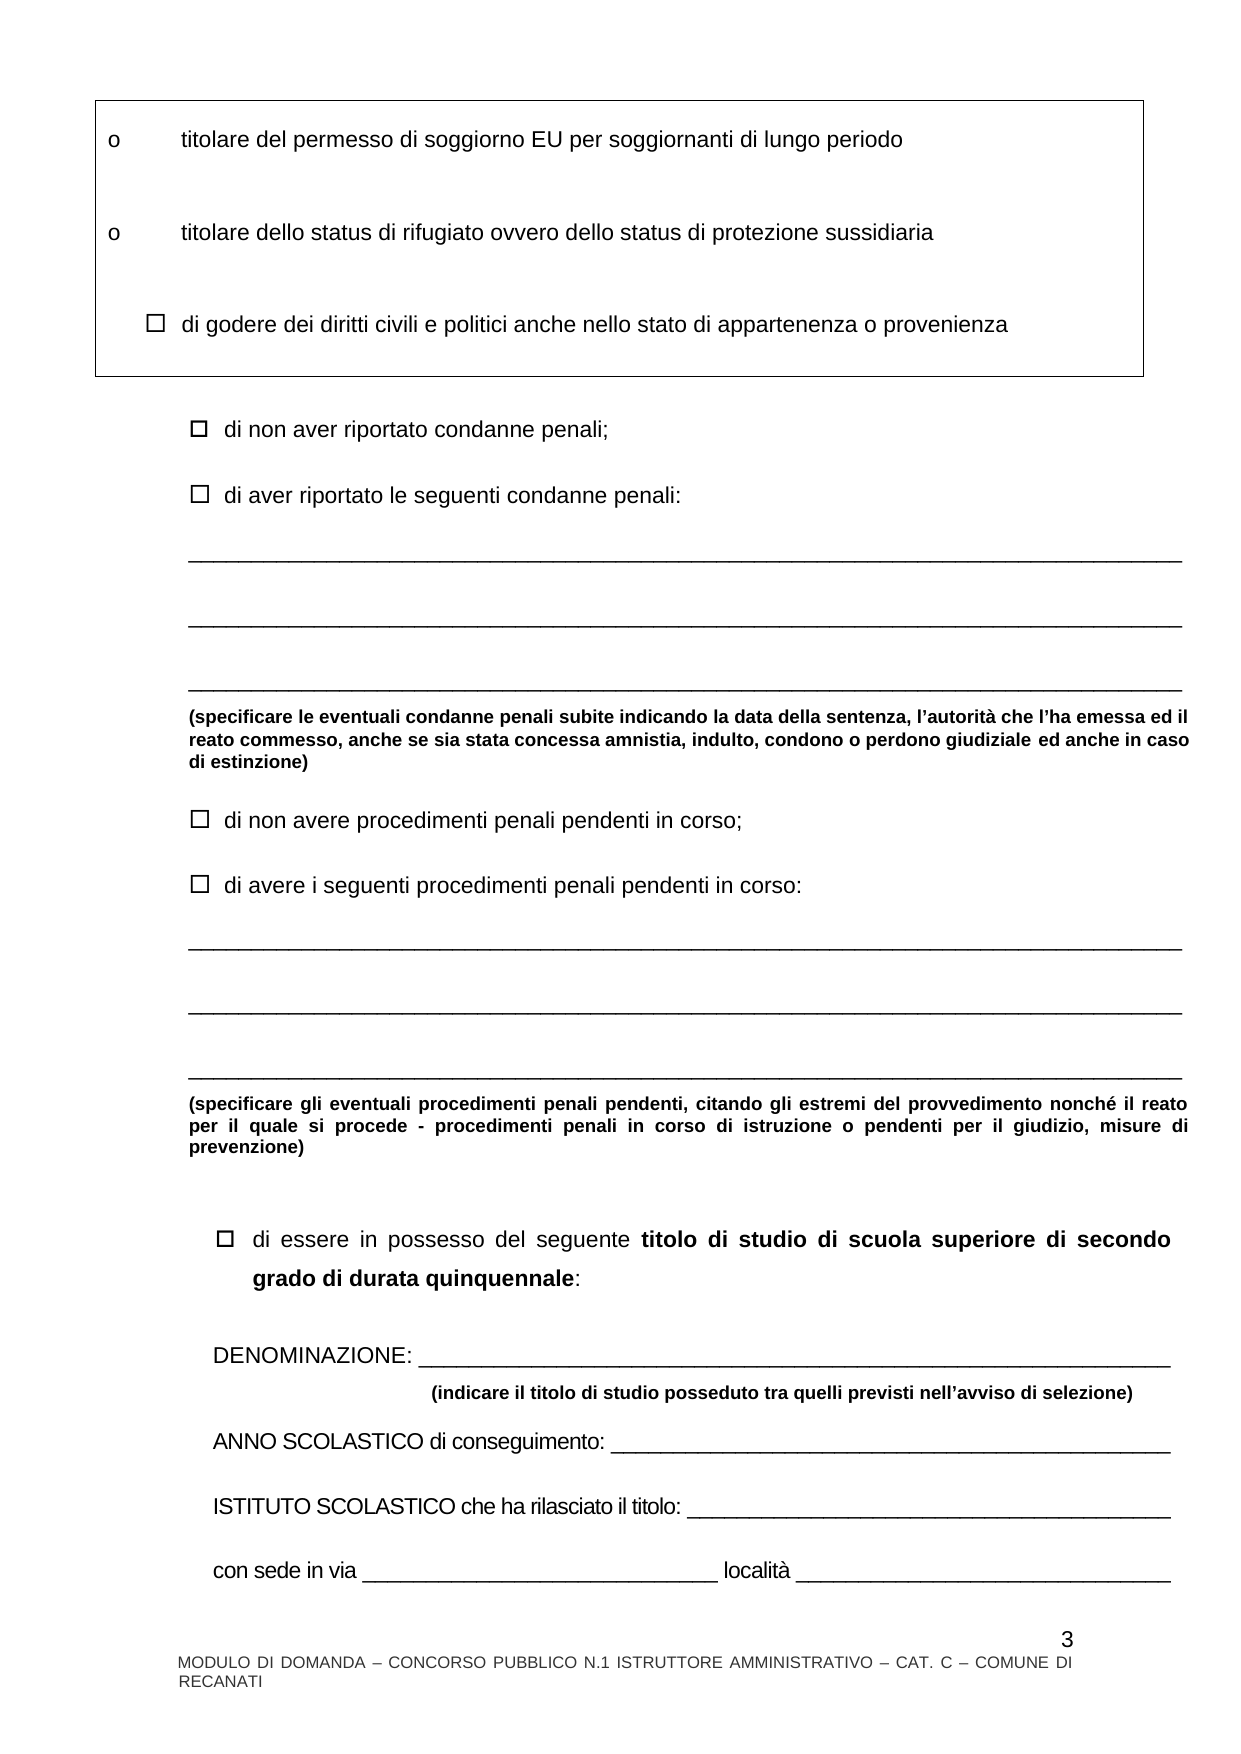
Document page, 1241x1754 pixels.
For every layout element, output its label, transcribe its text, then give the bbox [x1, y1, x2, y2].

table_cell [166, 470, 177, 525]
table_cell di essere cittadino/a del seguente Paese terzo _____________________________________ e di avere adeguata conoscenza della lingua italiana di rientrare in uno dei seguenti casi previsti dai commi 1 e 3-bis dell’art.38 del D.Lgs n.165/2001: familiare di cittadino di Stato membro dell’Unione Europea e titolare del diritto di soggiorno o del diritto di soggiorno permanente titolare del permesso di soggiorno EU per soggiornanti di lungo periodo titolare dello status di rifugiato ovvero dello status di protezione sussidiaria di godere dei diritti civili e politici anche nello stato di appartenenza o provenienza [96, 101, 1143, 376]
table_cell [166, 912, 177, 1201]
table_cell di essere in possesso del seguente titolo di studio di scuola superiore di secondo grado di durata quinquennale: DENOMINAZIONE: (indicare il titolo di studio posseduto tra quelli previsti nell’avviso di selezione) ANNO SCOLASTICO di conseguimento: ISTITUTO SCOLASTICO che ha rilasciato il titolo: con sede in via località con la seguente votazione __________________________________________________________ (i candidati che hanno conseguito il titolo di studio all’estero devono indicare il provvedimento di equipollenza o il decreto di riconoscimento ai sensi dell’art. 38 del D.Lgs. 165/2001 ovvero la data e l’autorità a cui hanno presentato istanza per ottenere la dichiarazione di equipollenza o il decreto di riconoscimento del proprio titolo di studio straniero, qualora la procedura sia in corso) [166, 1201, 1183, 1626]
table_cell [166, 860, 177, 912]
table_cell di avere i seguenti procedimenti penali pendenti in corso: [177, 860, 1201, 912]
table_cell (specificare gli eventuali procedimenti penali pendenti, citando gli estremi del provvedimento nonché il reato per il quale si procede - procedimenti penali in corso di istruzione o pendenti per il giudizio, misure di prevenzione) [177, 912, 1201, 1201]
table_cell [166, 795, 177, 859]
table_cell di non avere procedimenti penali pendenti in corso; [177, 795, 1201, 859]
table_cell [1183, 1201, 1201, 1626]
table_cell di aver riportato le seguenti condanne penali: [177, 470, 1201, 525]
table_header di non aver riportato condanne penali; [177, 404, 1201, 470]
table_cell (specificare le eventuali condanne penali subite indicando la data della sentenza, l’autorità che l’ha emessa ed il reato commesso, anche se sia stata concessa amnistia, indulto, condono o perdono giudiziale ed anche in caso di estinzione) [177, 525, 1201, 794]
table_header [166, 404, 177, 470]
table_cell [166, 525, 177, 794]
